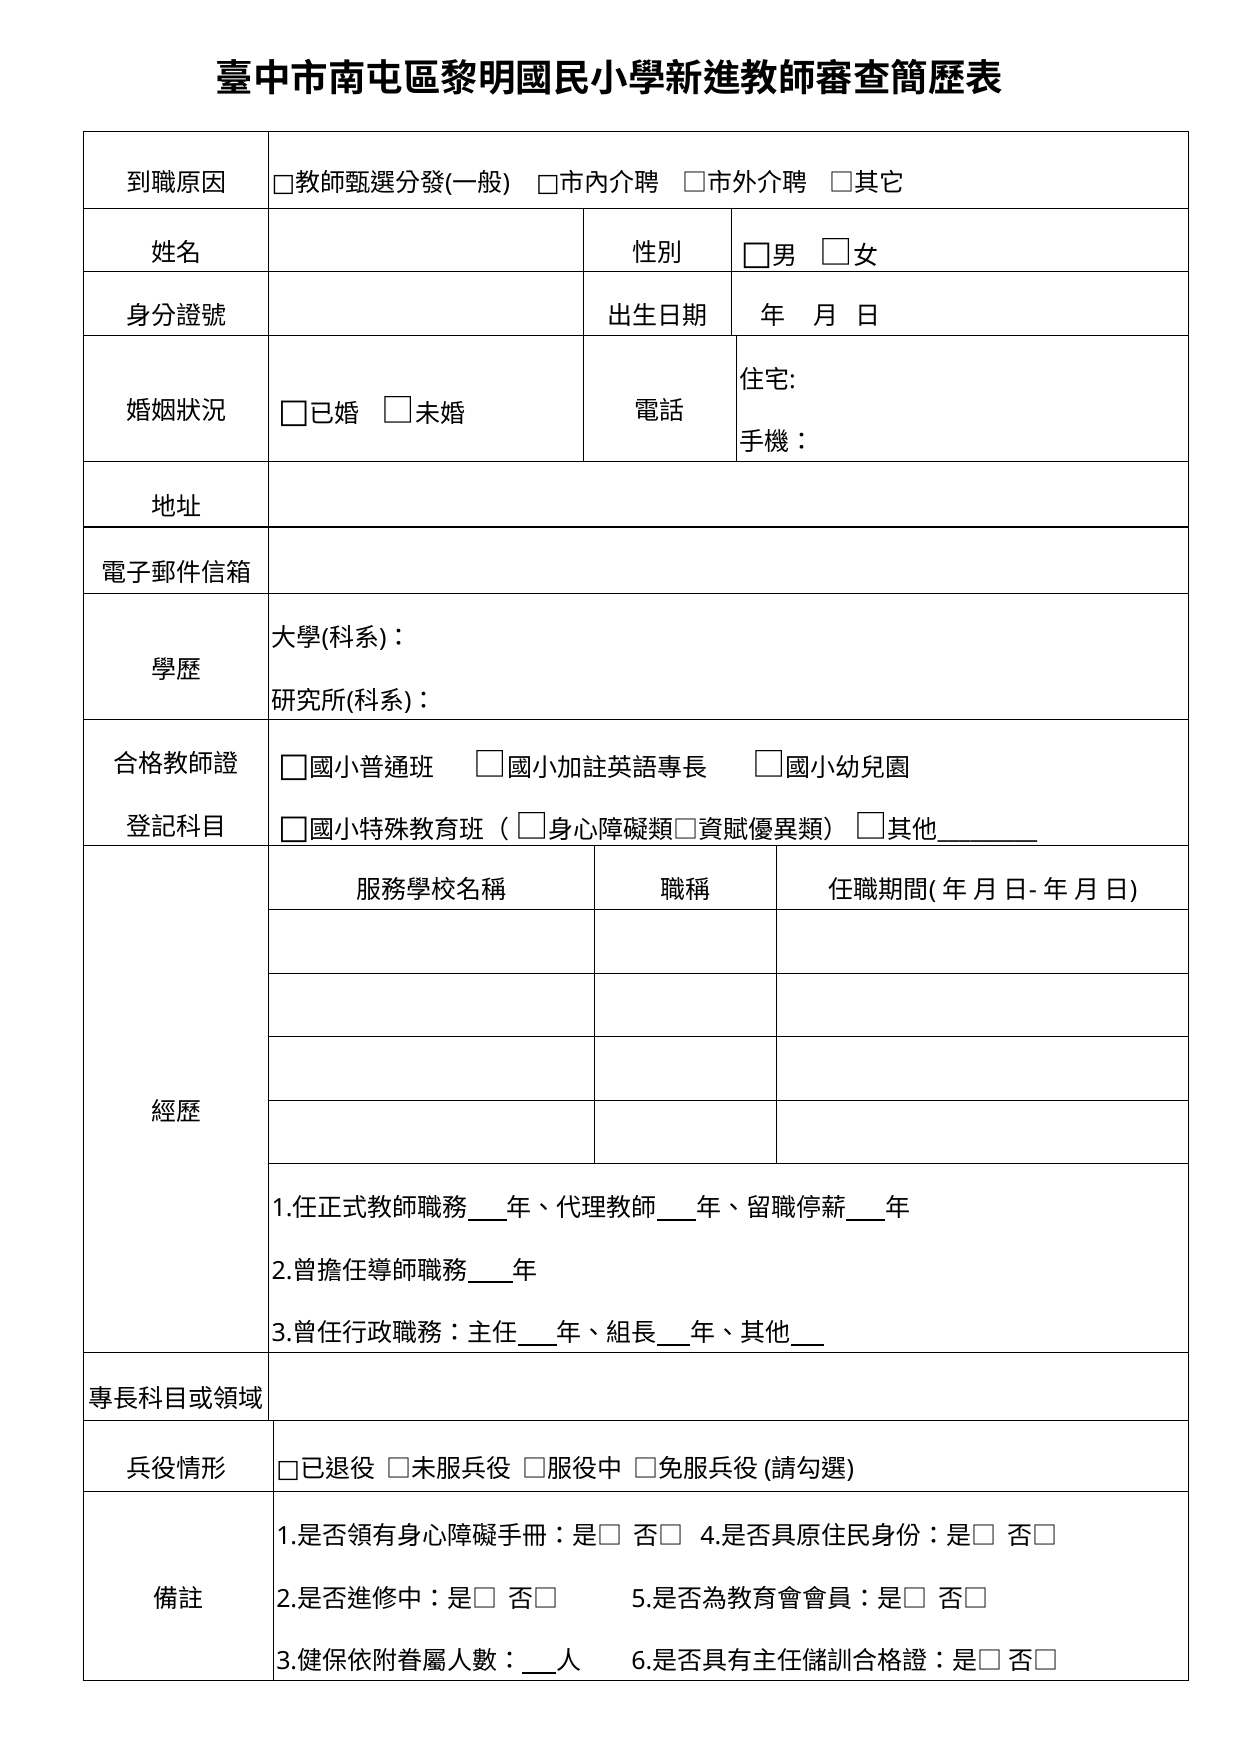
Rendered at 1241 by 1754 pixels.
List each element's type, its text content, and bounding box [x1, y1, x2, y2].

table_cell 婚姻狀況 [84, 336, 268, 461]
table_cell 大學(科系)： 研究所(科系)： [269, 594, 1188, 719]
table_cell [595, 974, 776, 1036]
table_cell [595, 910, 776, 972]
table_cell 1.是否領有身心障礙手冊：是□ 否□ 4.是否具原住民身份：是□ 否□ 2.是否進修中：是□ 否□ 5.是否為教育會會員：是□ 否□ 3.健保依附眷屬人數： 人 6.是否具有主任儲訓合格證：是□ 否□ [274, 1492, 1188, 1680]
table_cell [777, 910, 1188, 972]
table_cell [269, 974, 594, 1036]
table_cell 身分證號 [84, 272, 268, 334]
table_cell □國小普通班 □國小加註英語專長 □國小幼兒園 □國小特殊教育班（ □身心障礙類□資賦優異類） □其他_________ [269, 720, 1188, 845]
table_cell 電子郵件信箱 [84, 528, 268, 593]
table_cell [595, 1037, 776, 1099]
table_header □教師甄選分發(一般) □市內介聘 □市外介聘 □其它 [269, 132, 1188, 207]
text 臺中市南屯區黎明國民小學新進教師審查簡歷表 [89, 48, 1152, 102]
table_cell [595, 1101, 776, 1163]
table_header 到職原因 [84, 132, 268, 207]
table_cell 任職期間( 年 月 日- 年 月 日) [777, 846, 1188, 909]
table_cell 電話 [584, 336, 736, 461]
table_cell [269, 272, 583, 334]
table_cell [269, 209, 583, 271]
table_cell [777, 974, 1188, 1036]
table_cell 住宅: 手機： [737, 336, 1188, 461]
table_cell [269, 528, 1188, 593]
table_cell 職稱 [595, 846, 776, 909]
table_cell [269, 1353, 1188, 1420]
table_cell 1.任正式教師職務 年、代理教師 年、留職停薪 年 2.曾擔任導師職務 年 3.曾任行政職務：主任 年、組長 年、其他 [269, 1164, 1188, 1352]
table_cell 服務學校名稱 [269, 846, 594, 909]
table_cell 備註 [84, 1492, 273, 1680]
table_cell [269, 462, 1188, 526]
table_cell □已退役 □未服兵役 □服役中 □免服兵役 (請勾選) [274, 1421, 1188, 1491]
table_cell [269, 1037, 594, 1099]
table_cell 地址 [84, 462, 268, 526]
table_cell 性別 [584, 209, 731, 271]
table_cell 專長科目或領域 [84, 1353, 268, 1420]
table_cell □已婚 □未婚 [269, 336, 583, 461]
table_cell 姓名 [84, 209, 268, 271]
table_cell 年 月 日 [732, 272, 1188, 334]
table_cell [777, 1037, 1188, 1099]
table_cell [777, 1101, 1188, 1163]
table_cell [269, 910, 594, 972]
table_cell 經歷 [84, 846, 268, 1352]
table_cell 學歷 [84, 594, 268, 719]
table_cell □男 □女 [732, 209, 1188, 271]
table_cell 出生日期 [584, 272, 731, 334]
table_cell [269, 1101, 594, 1163]
table_cell 兵役情形 [84, 1421, 273, 1491]
table_cell 合格教師證 登記科目 [84, 720, 268, 845]
